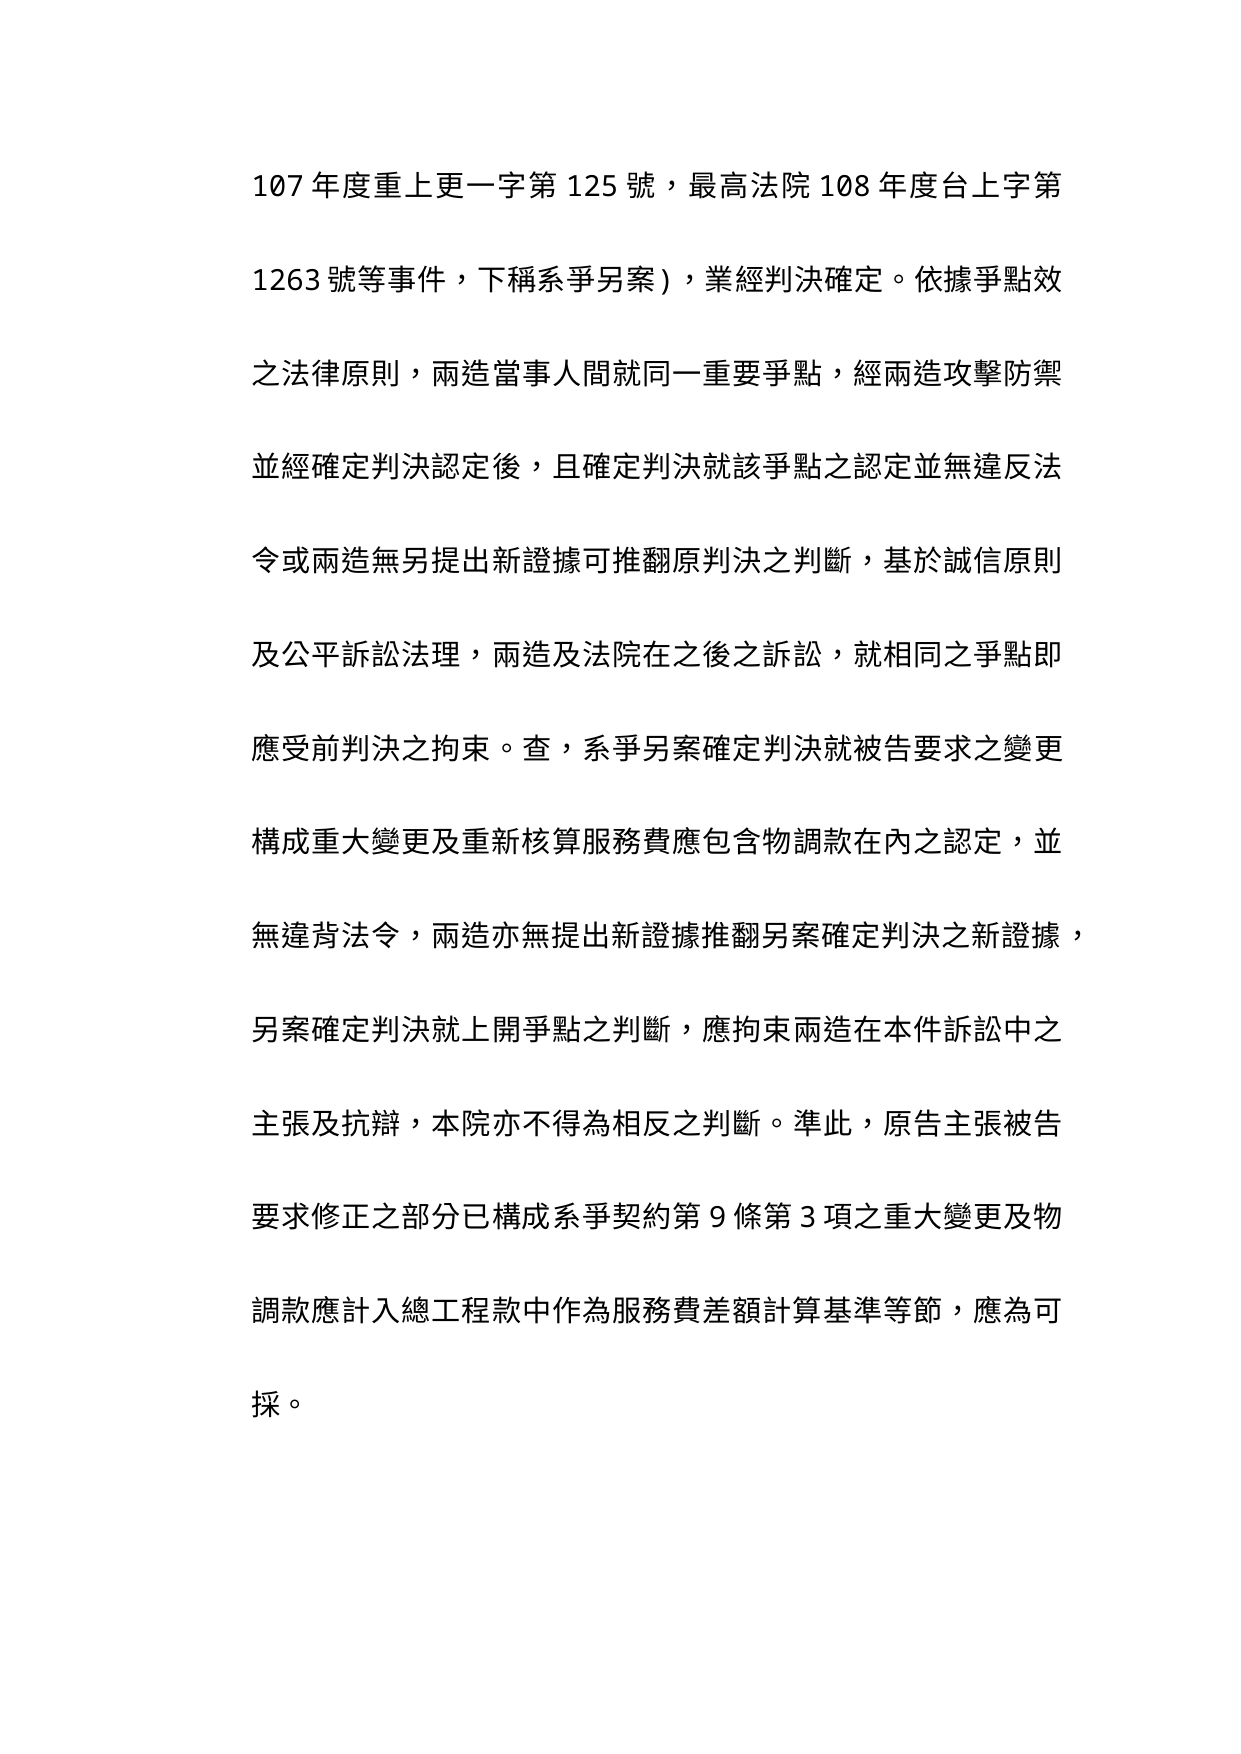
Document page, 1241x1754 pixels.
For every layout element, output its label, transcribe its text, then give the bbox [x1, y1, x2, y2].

text (一)衛武營籌備處於97年7月14日通知原告修正系爭工程之主體空間設計規劃内容，構成系爭契約第9條第3項約定之重大變更，重大變更後重新核算服務費之工程建造總預算金額基準不應剔除物調款13.7億元等爭點，為兩造在另案訴訟之重要爭點(即本院100年度建字第2號、臺灣高等法院103年度建上字第17號、最高法院106年度台上字第2632號、臺灣高等法院107年度重上更一字第125號，最高法院108年度台上字第1263號等事件，下稱系爭另案)，業經判決確定。依據爭點效之法律原則，兩造當事人間就同一重要爭點，經兩造攻擊防禦並經確定判決認定後，且確定判決就該爭點之認定並無違反法令或兩造無另提出新證據可推翻原判決之判斷，基於誠信原則及公平訴訟法理，兩造及法院在之後之訴訟，就相同之爭點即應受前判決之拘束。查，系爭另案確定判決就被告要求之變更構成重大變更及重新核算服務費應包含物調款在內之認定，並無違背法令，兩造亦無提出新證據推翻另案確定判決之新證據，另案確定判決就上開爭點之判斷，應拘束兩造在本件訴訟中之主張及抗辯，本院亦不得為相反之判斷。準此，原告主張被告要求修正之部分已構成系爭契約第9條第3項之重大變更及物調款應計入總工程款中作為服務費差額計算基準等節，應為可採。 [192, 142, 1063, 1423]
